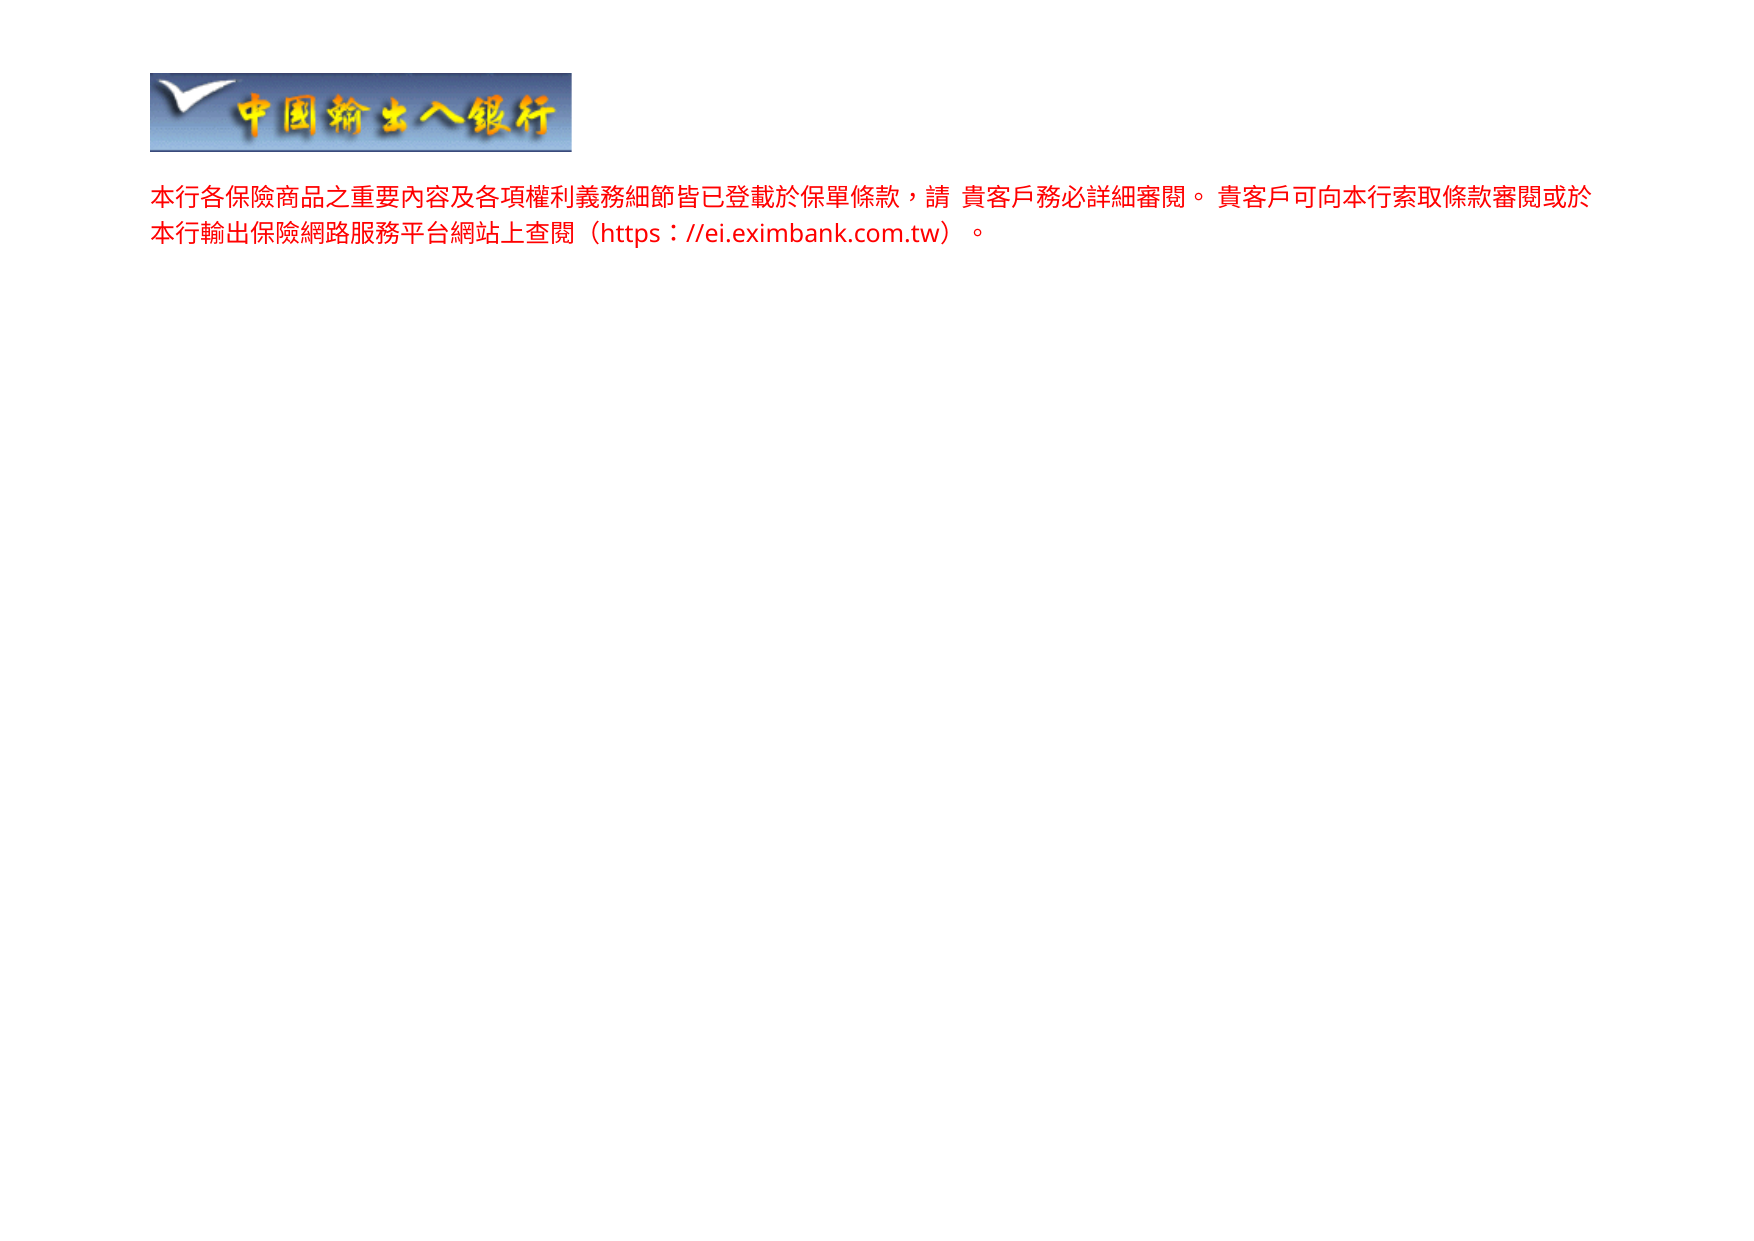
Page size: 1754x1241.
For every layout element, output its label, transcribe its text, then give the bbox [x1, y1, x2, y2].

picture [150, 73, 572, 152]
text 本行各保險商品之重要內容及各項權利義務細節皆已登載於保單條款，請 貴客戶務必詳細審閱。 貴客戶可向本行索取條款審閱或於本行輸出保險網路服務平台網站上查閱（https：//ei.eximbank.com.tw）。 [150, 177, 1604, 250]
